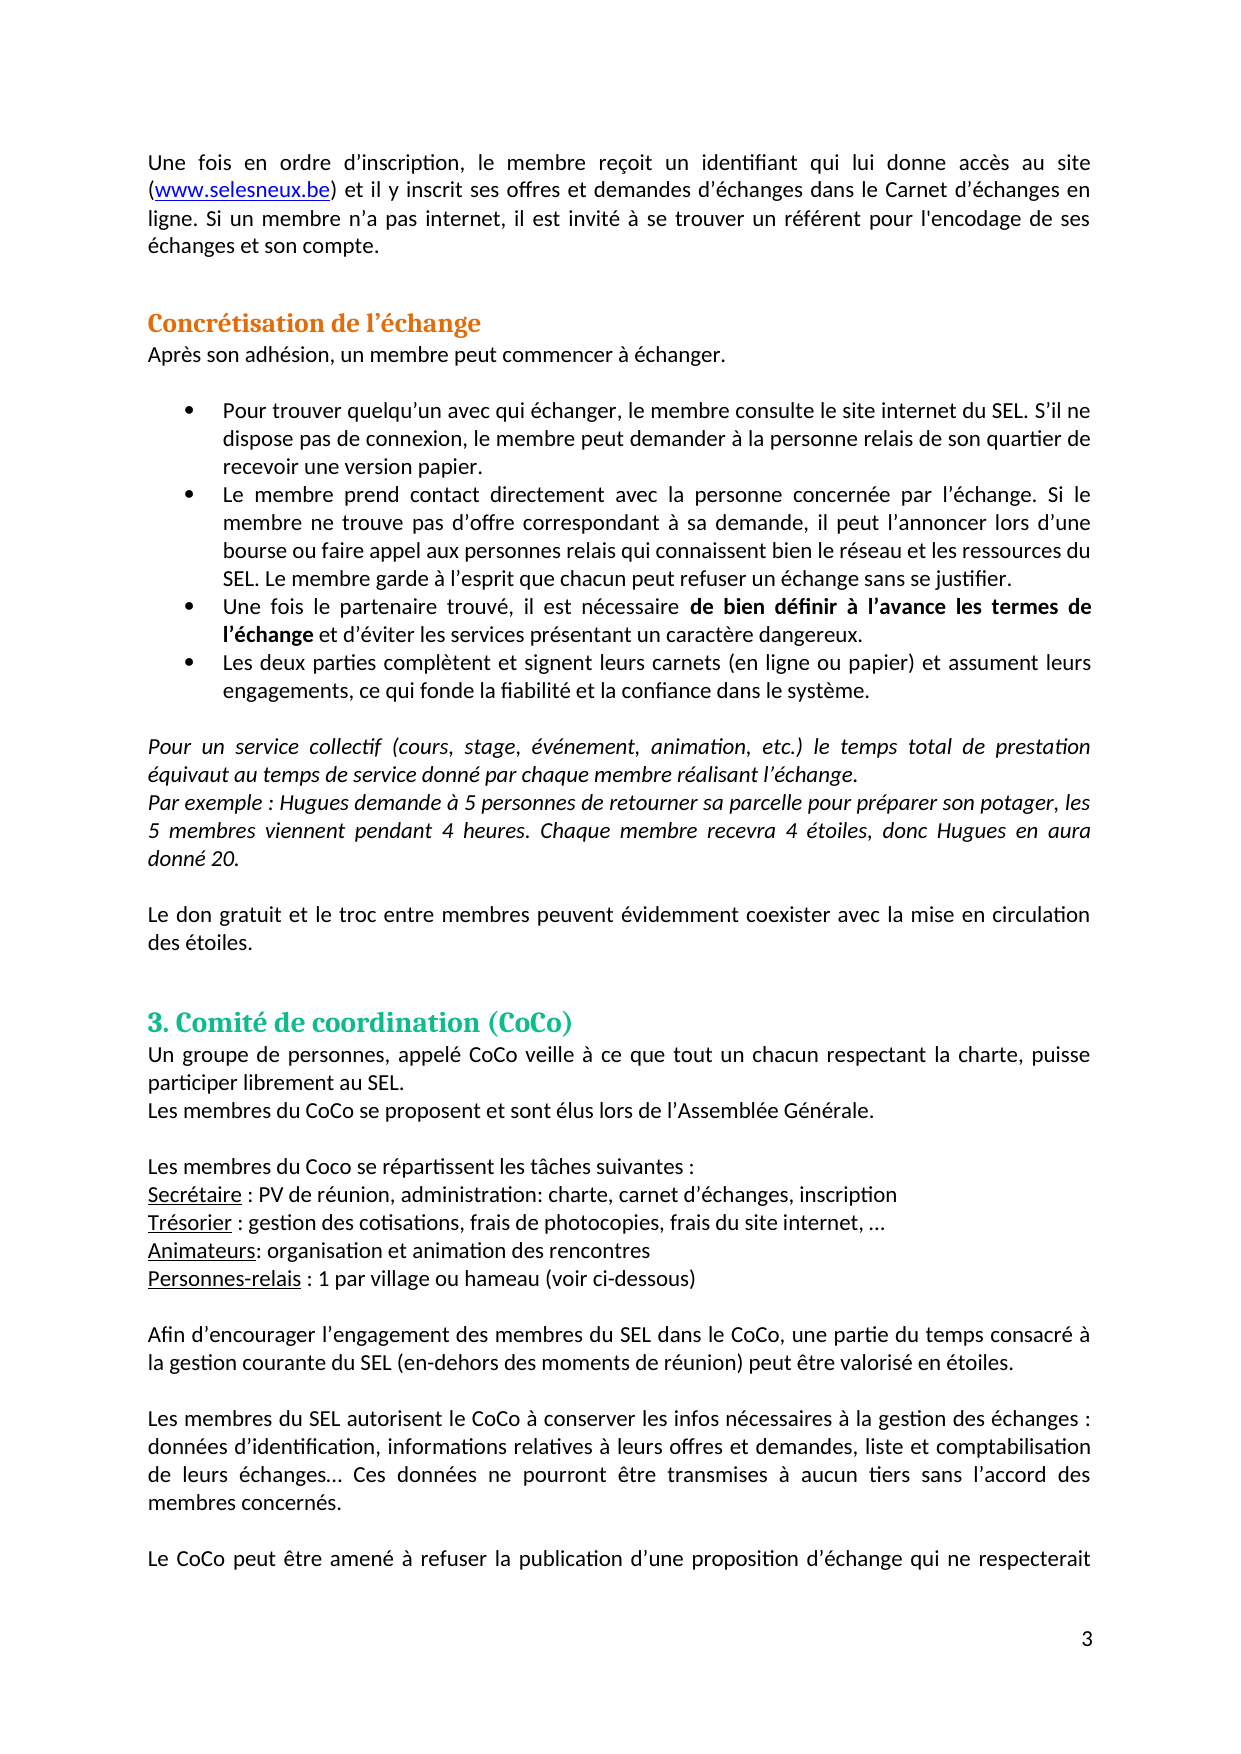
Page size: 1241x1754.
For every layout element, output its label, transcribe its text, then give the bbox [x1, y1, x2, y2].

text Les membres du SEL autorisent le CoCo à conserver les infos nécessaires à la gestion des échanges : données d’identification, informations relatives à leurs offres et demandes, liste et comptabilisation de leurs échanges… Ces données ne pourront être transmises à aucun tiers sans l’accord des membres concernés. [148, 1376, 1093, 1516]
text Un groupe de personnes, appelé CoCo veille à ce que tout un chacun respectant la charte, puisse participer librement au SEL. [148, 1040, 1093, 1096]
text Afin d’encourager l’engagement des membres du SEL dans le CoCo, une partie du temps consacré à la gestion courante du SEL (en-dehors des moments de réunion) peut être valorisé en étoiles. [148, 1292, 1093, 1376]
text Pour un service collectif (cours, stage, événement, animation, etc.) le temps total de prestation équivaut au temps de service donné par chaque membre réalisant l’échange. [148, 732, 1093, 788]
text Animateurs: organisation et animation des rencontres [148, 1236, 1093, 1264]
subtitle 3. Comité de coordination (CoCo) [148, 1006, 1093, 1040]
text Trésorier : gestion des cotisations, frais de photocopies, frais du site internet, … [148, 1208, 1093, 1236]
list Les deux parties complètent et signent leurs carnets (en ligne ou papier) et assument leurs engagements, ce qui fonde la fiabilité et la confiance dans le système. [185, 648, 1093, 704]
subtitle Concrétisation de l’échange [148, 308, 1093, 340]
text Le CoCo peut être amené à refuser la publication d’une proposition d’échange qui ne respecterait [148, 1516, 1093, 1572]
text Une fois en ordre d’inscription, le membre reçoit un identifiant qui lui donne accès au site (www.selesneux.be) et il y inscrit ses offres et demandes d’échanges dans le Carnet d’échanges en ligne. Si un membre n’a pas internet, il est invité à se trouver un référent pour l'encodage de ses échanges et son compte. [148, 148, 1093, 260]
text Secrétaire : PV de réunion, administration: charte, carnet d’échanges, inscription [148, 1180, 1093, 1208]
text Personnes-relais : 1 par village ou hameau (voir ci-dessous) [148, 1264, 1093, 1292]
text Les membres du Coco se répartissent les tâches suivantes : [148, 1124, 1093, 1180]
text Après son adhésion, un membre peut commencer à échanger. [148, 340, 1093, 368]
list Une fois le partenaire trouvé, il est nécessaire de bien définir à l’avance les termes de l’échange et d’éviter les services présentant un caractère dangereux. [185, 592, 1093, 648]
list Le membre prend contact directement avec la personne concernée par l’échange. Si le membre ne trouve pas d’offre correspondant à sa demande, il peut l’annoncer lors d’une bourse ou faire appel aux personnes relais qui connaissent bien le réseau et les ressources du SEL. Le membre garde à l’esprit que chacun peut refuser un échange sans se justifier. [185, 480, 1093, 592]
list Pour trouver quelqu’un avec qui échanger, le membre consulte le site internet du SEL. S’il ne dispose pas de connexion, le membre peut demander à la personne relais de son quartier de recevoir une version papier. [185, 396, 1093, 480]
text Par exemple : Hugues demande à 5 personnes de retourner sa parcelle pour préparer son potager, les 5 membres viennent pendant 4 heures. Chaque membre recevra 4 étoiles, donc Hugues en aura donné 20. [148, 788, 1093, 872]
text Le don gratuit et le troc entre membres peuvent évidemment coexister avec la mise en circulation des étoiles. [148, 872, 1093, 956]
text Les membres du CoCo se proposent et sont élus lors de l’Assemblée Générale. [148, 1096, 1093, 1124]
